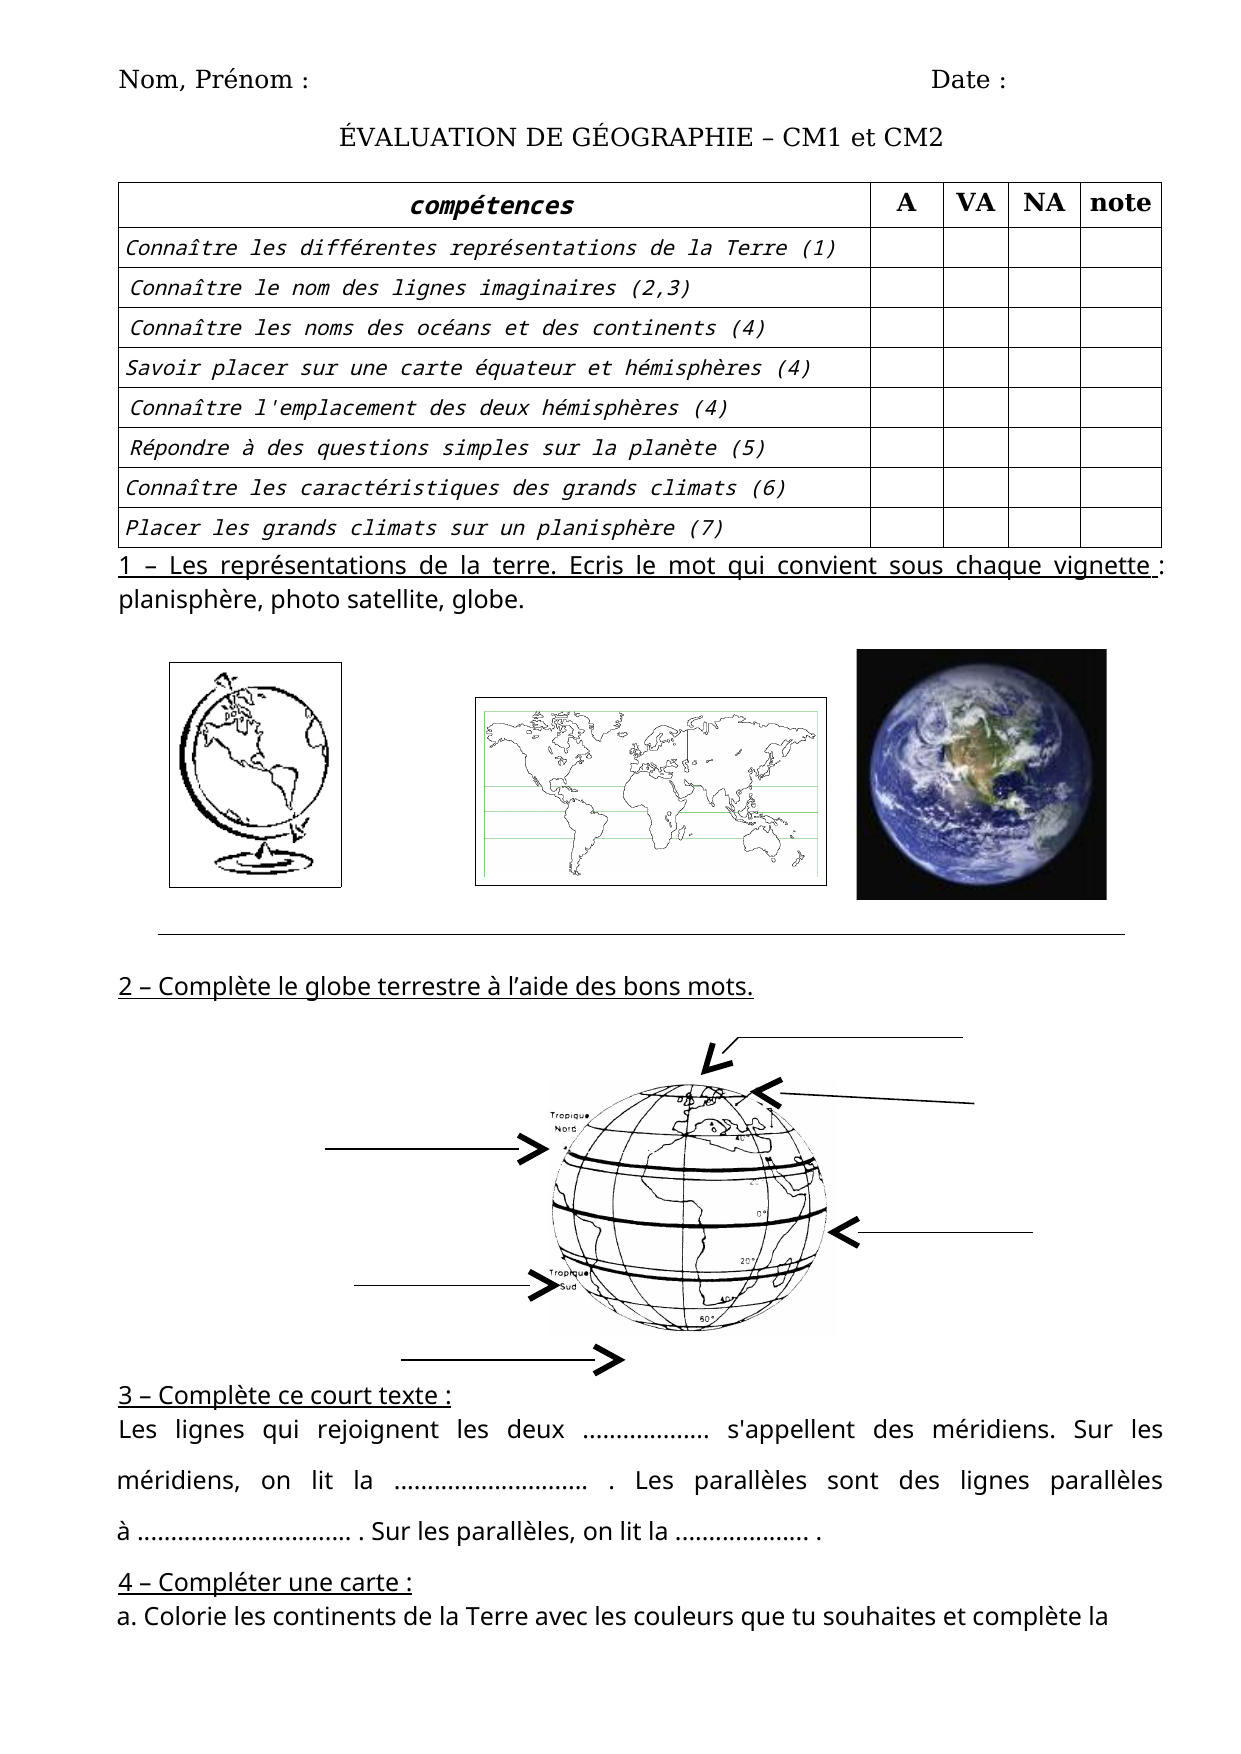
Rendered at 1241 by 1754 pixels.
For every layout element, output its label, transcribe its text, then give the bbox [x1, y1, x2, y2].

table_cell [871, 428, 943, 467]
table_cell [871, 308, 943, 347]
table_cell [871, 508, 943, 547]
table_cell [1009, 228, 1080, 267]
table_cell [1009, 468, 1080, 507]
table_cell [871, 228, 943, 267]
text Nom, Prénom : Date : [118, 65, 1165, 94]
table_cell Connaître les noms des océans et des continents (4) [119, 308, 870, 347]
table_cell [1009, 348, 1080, 387]
table_cell [944, 228, 1008, 267]
picture [856, 649, 1107, 900]
table_cell [944, 268, 1008, 307]
table_cell [1081, 428, 1161, 467]
table_cell Connaître les différentes représentations de la Terre (1) [119, 228, 870, 267]
table_cell [944, 508, 1008, 547]
table_cell [944, 308, 1008, 347]
table_header compétences [119, 183, 870, 227]
table_cell [871, 388, 943, 427]
table_cell Répondre à des questions simples sur la planète (5) [119, 428, 870, 467]
table_header VA [944, 183, 1008, 227]
table_header note [1081, 183, 1161, 227]
table_header [464, 650, 838, 934]
table_header [158, 650, 464, 934]
table_cell [944, 348, 1008, 387]
table_cell [871, 268, 943, 307]
table_cell [1009, 308, 1080, 347]
table_cell [1081, 228, 1161, 267]
text 1 – Les représentations de la terre. Ecris le mot qui convient sous chaque vignette : planisphère, photo satellite, globe. [118, 547, 1165, 616]
text Les lignes qui rejoignent les deux ................... s'appellent des méridiens. Sur les méridiens, on lit la ............................. . Les parallèles sont des lignes parallèles à ................................ . Sur les parallèles, on lit la .................... . [116, 1412, 1165, 1548]
text a. Colorie les continents de la Terre avec les couleurs que tu souhaites et complète la [116, 1599, 1165, 1633]
text ÉVALUATION DE GÉOGRAPHIE – CM1 et CM2 [118, 123, 1165, 152]
table_cell [1081, 468, 1161, 507]
table_header A [871, 183, 943, 227]
table_cell [1009, 428, 1080, 467]
table_cell [1081, 308, 1161, 347]
table_header [1107, 650, 1125, 899]
table_cell [871, 348, 943, 387]
table_cell [1081, 268, 1161, 307]
table_cell Connaître le nom des lignes imaginaires (2,3) [119, 268, 870, 307]
table_cell [944, 388, 1008, 427]
table_cell [871, 468, 943, 507]
table_cell Connaître les caractéristiques des grands climats (6) [119, 468, 870, 507]
table_header NA [1009, 183, 1080, 227]
text 3 – Complète ce court texte : [118, 1377, 1165, 1412]
table_cell [1009, 388, 1080, 427]
table_header [838, 650, 856, 899]
table_cell [1081, 348, 1161, 387]
table_cell [1081, 508, 1161, 547]
table_cell [1081, 388, 1161, 427]
picture [548, 1080, 837, 1336]
table_cell Connaître l'emplacement des deux hémisphères (4) [119, 388, 870, 427]
table_cell Placer les grands climats sur un planisphère (7) [119, 508, 870, 547]
table_cell [1009, 508, 1080, 547]
table_cell [944, 428, 1008, 467]
table_cell [1009, 268, 1080, 307]
table_cell [944, 468, 1008, 507]
table_cell Savoir placer sur une carte équateur et hémisphères (4) [119, 348, 870, 387]
text 4 – Compléter une carte : [118, 1565, 1163, 1599]
table_header [838, 900, 1125, 934]
text 2 – Complète le globe terrestre à l’aide des bons mots. [118, 969, 1165, 1003]
